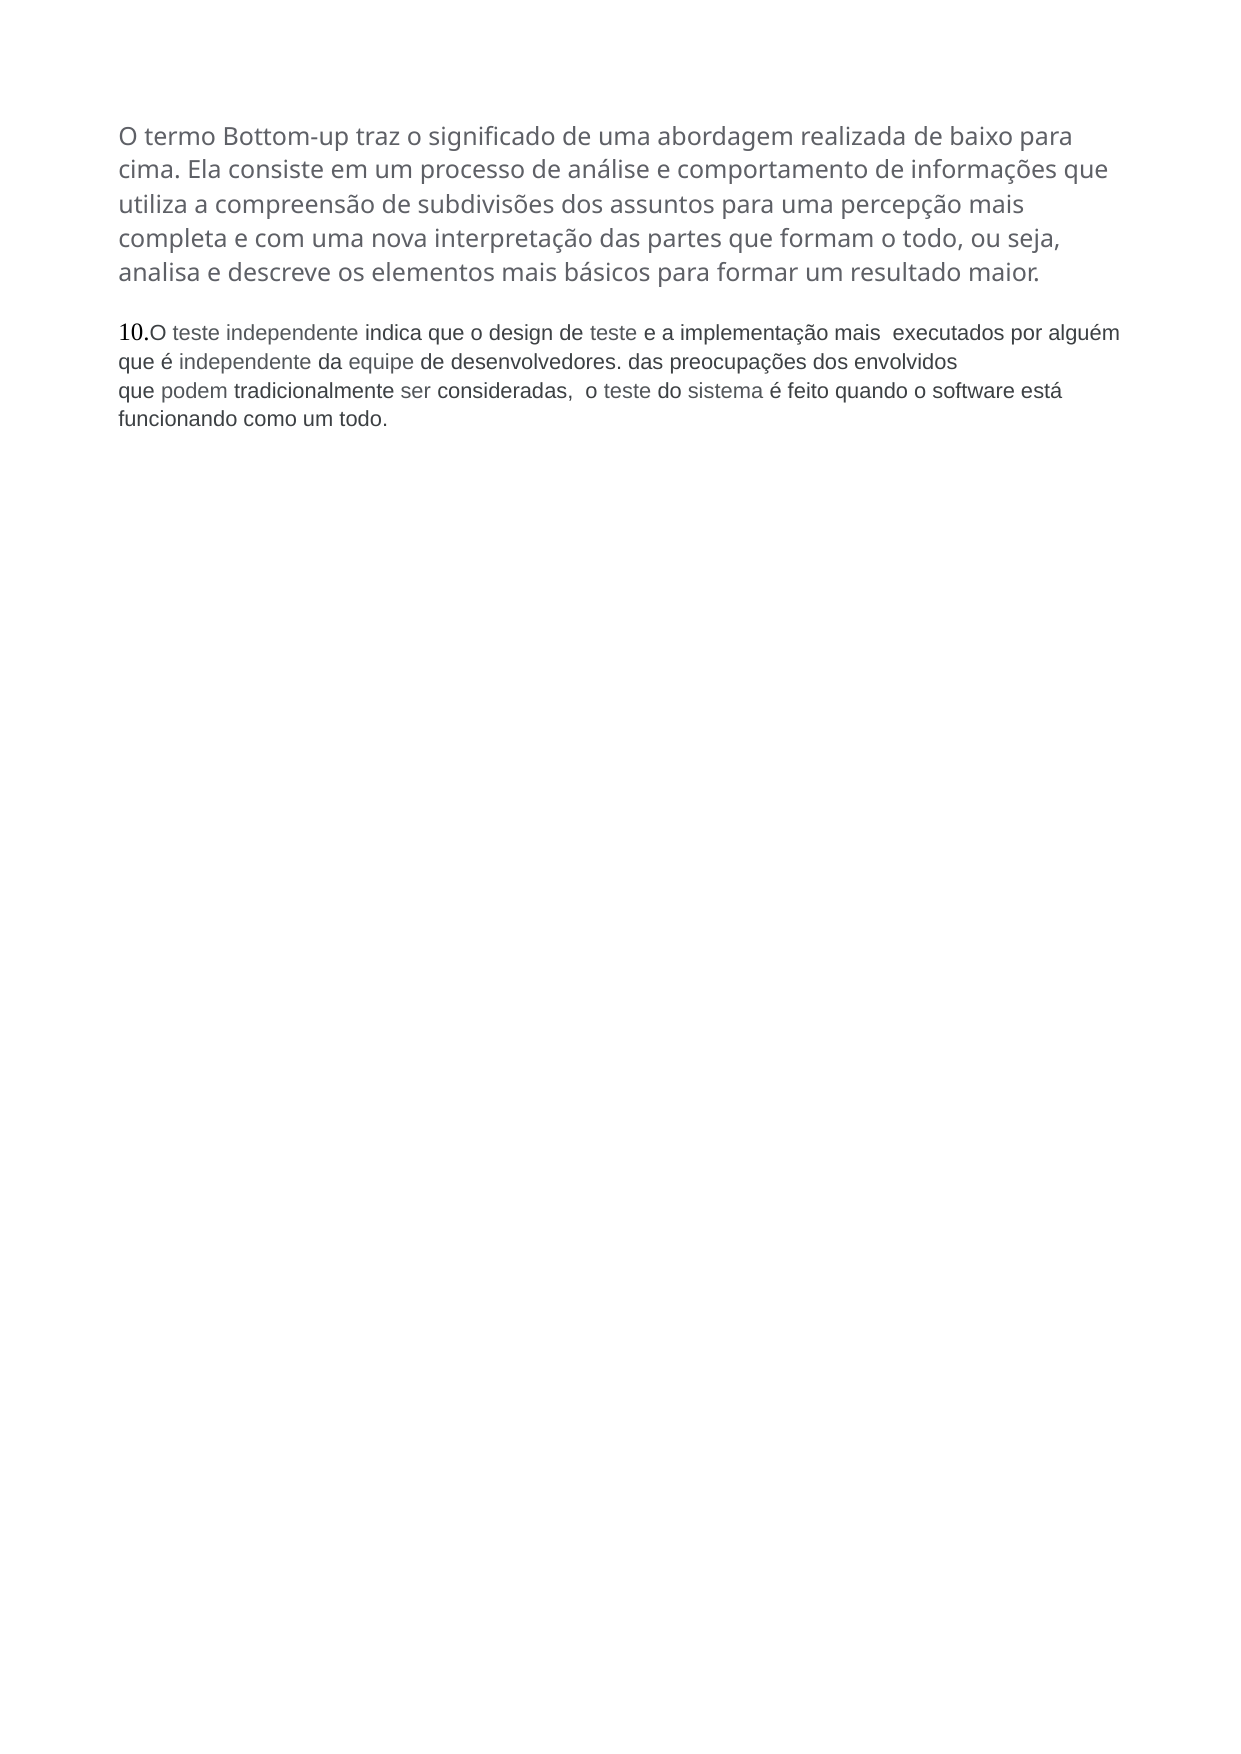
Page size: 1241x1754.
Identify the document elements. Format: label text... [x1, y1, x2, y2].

text O termo Bottom-up traz o significado de uma abordagem realizada de baixo para cima. Ela consiste em um processo de análise e comportamento de informações que utiliza a compreensão de subdivisões dos assuntos para uma percepção mais completa e com uma nova interpretação das partes que formam o todo, ou seja, analisa e descreve os elementos mais básicos para formar um resultado maior. [118, 118, 1122, 288]
text 10.O teste independente indica que o design de teste e a implementação mais executados por alguém que é independente da equipe de desenvolvedores. das preocupações dos envolvidos que podem tradicionalmente ser consideradas, o teste do sistema é feito quando o software está funcionando como um todo. [118, 317, 1122, 432]
